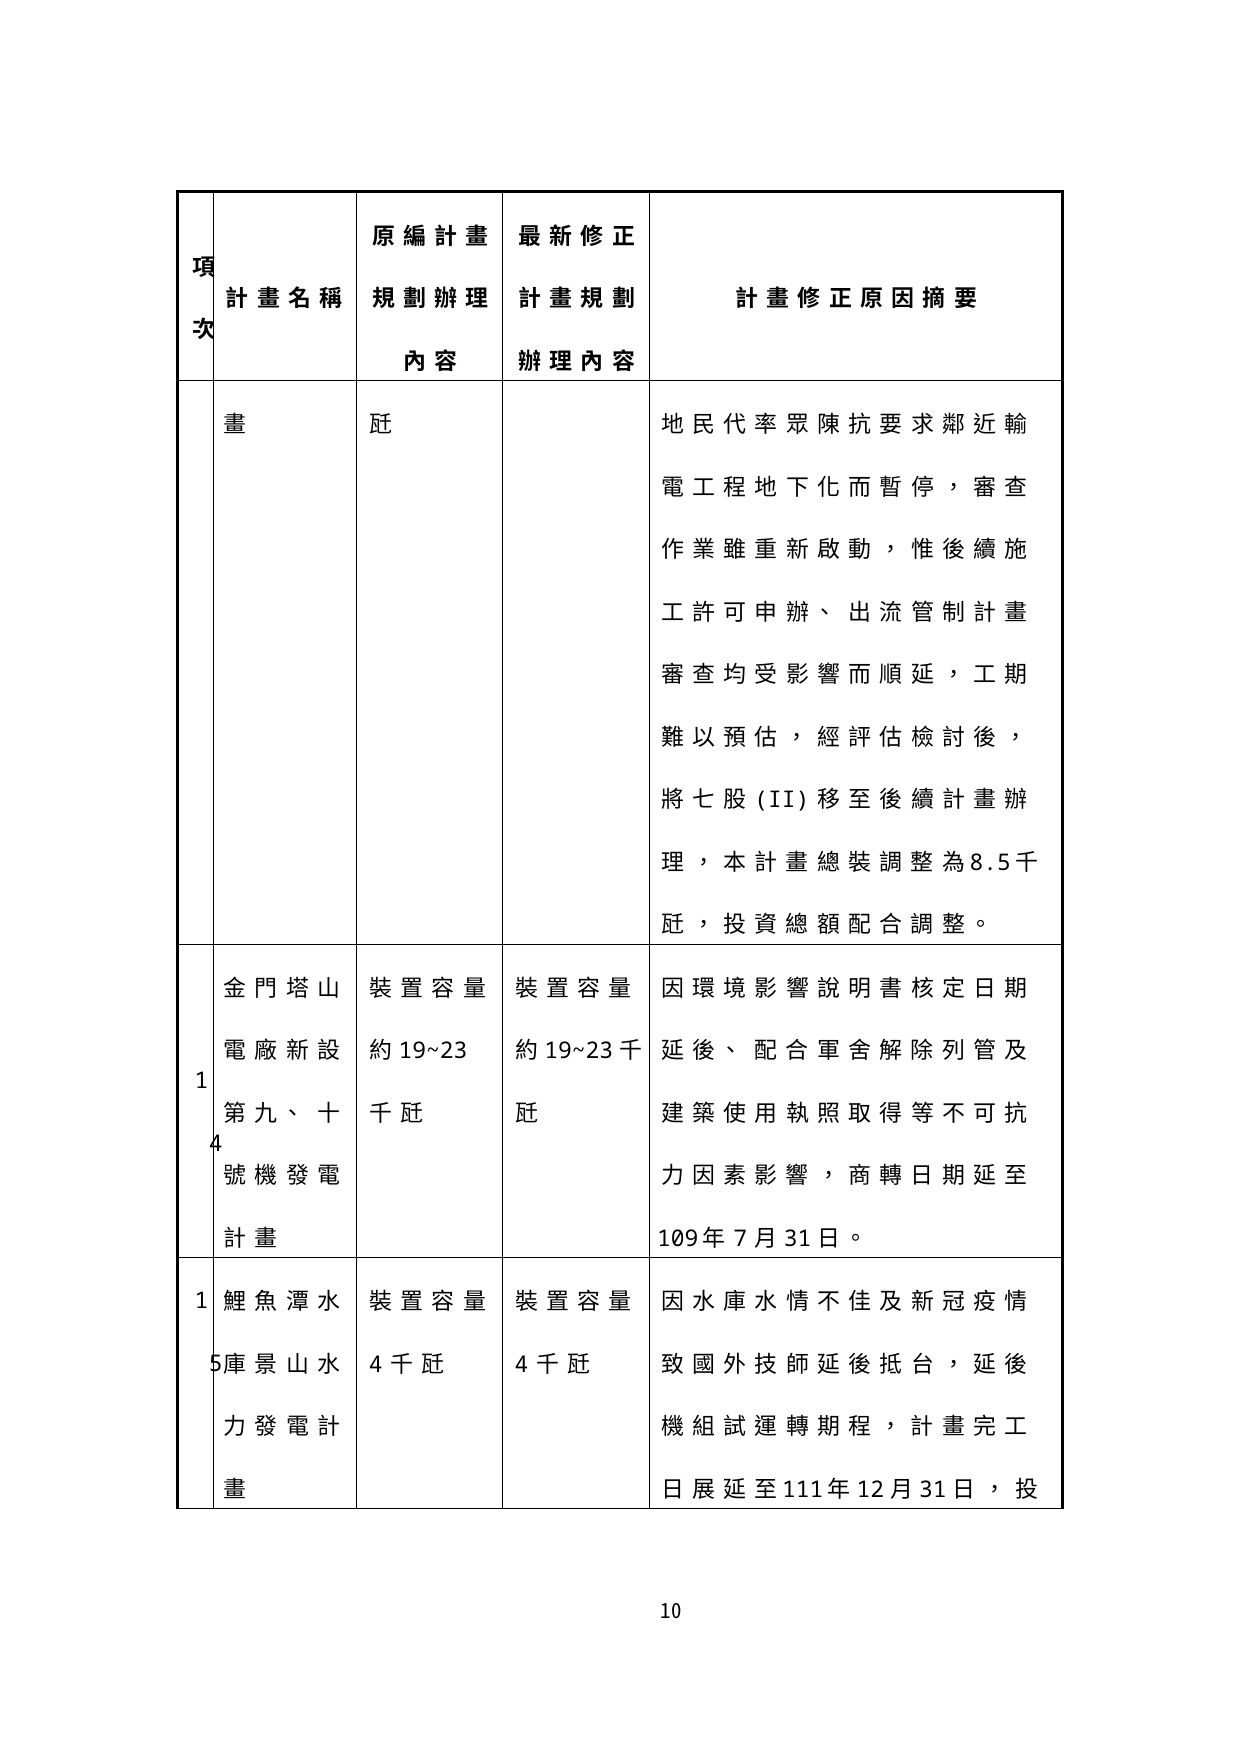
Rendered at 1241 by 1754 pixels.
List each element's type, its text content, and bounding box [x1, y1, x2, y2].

table_cell 因環境影響說明書核定日期延後、配合軍舍解除列管及建築使用執照取得等不可抗力因素影響，商轉日期延至109年7月31日。 [650, 945, 1061, 1257]
table_header 原編計畫規劃辦理內容 [357, 193, 502, 380]
table_cell 金門塔山電廠新設第九、十號機發電計畫 [214, 945, 356, 1257]
table_cell 15 [179, 1258, 213, 1508]
table_cell 地民代率眾陳抗要求鄰近輸電工程地下化而暫停，審查作業雖重新啟動，惟後續施工許可申辦、出流管制計畫審查均受影響而順延，工期難以預估，經評估檢討後，將七股(II)移至後續計畫辦理，本計畫總裝調整為8.5千瓩，投資總額配合調整。 [650, 381, 1061, 944]
table_cell 因水庫水情不佳及新冠疫情致國外技師延後抵台，延後機組試運轉期程，計畫完工日展延至111年12月31日，投 [650, 1258, 1061, 1508]
table_cell [503, 381, 649, 944]
table_header 計畫名稱 [214, 193, 356, 380]
table_cell 13 [179, 381, 213, 944]
table_cell 鯉魚潭水庫景山水力發電計畫 [214, 1258, 356, 1508]
table_cell 裝置容量約19~23千瓩 [357, 945, 502, 1257]
table_cell 裝置容量4千瓩 [357, 1258, 502, 1508]
table_cell 裝置容量4千瓩 [503, 1258, 649, 1508]
table_cell 太陽光電第二期計畫 [214, 381, 356, 944]
table_header 最新修正計畫規劃辦理內容 [503, 193, 649, 380]
table_cell 裝置容量約19~23千瓩 [503, 945, 649, 1257]
table_header 計畫修正原因摘要 [650, 193, 1061, 380]
table_header 項次 [179, 193, 213, 380]
table_cell 14 [179, 945, 213, 1257]
table_cell 瓩 [357, 381, 502, 944]
